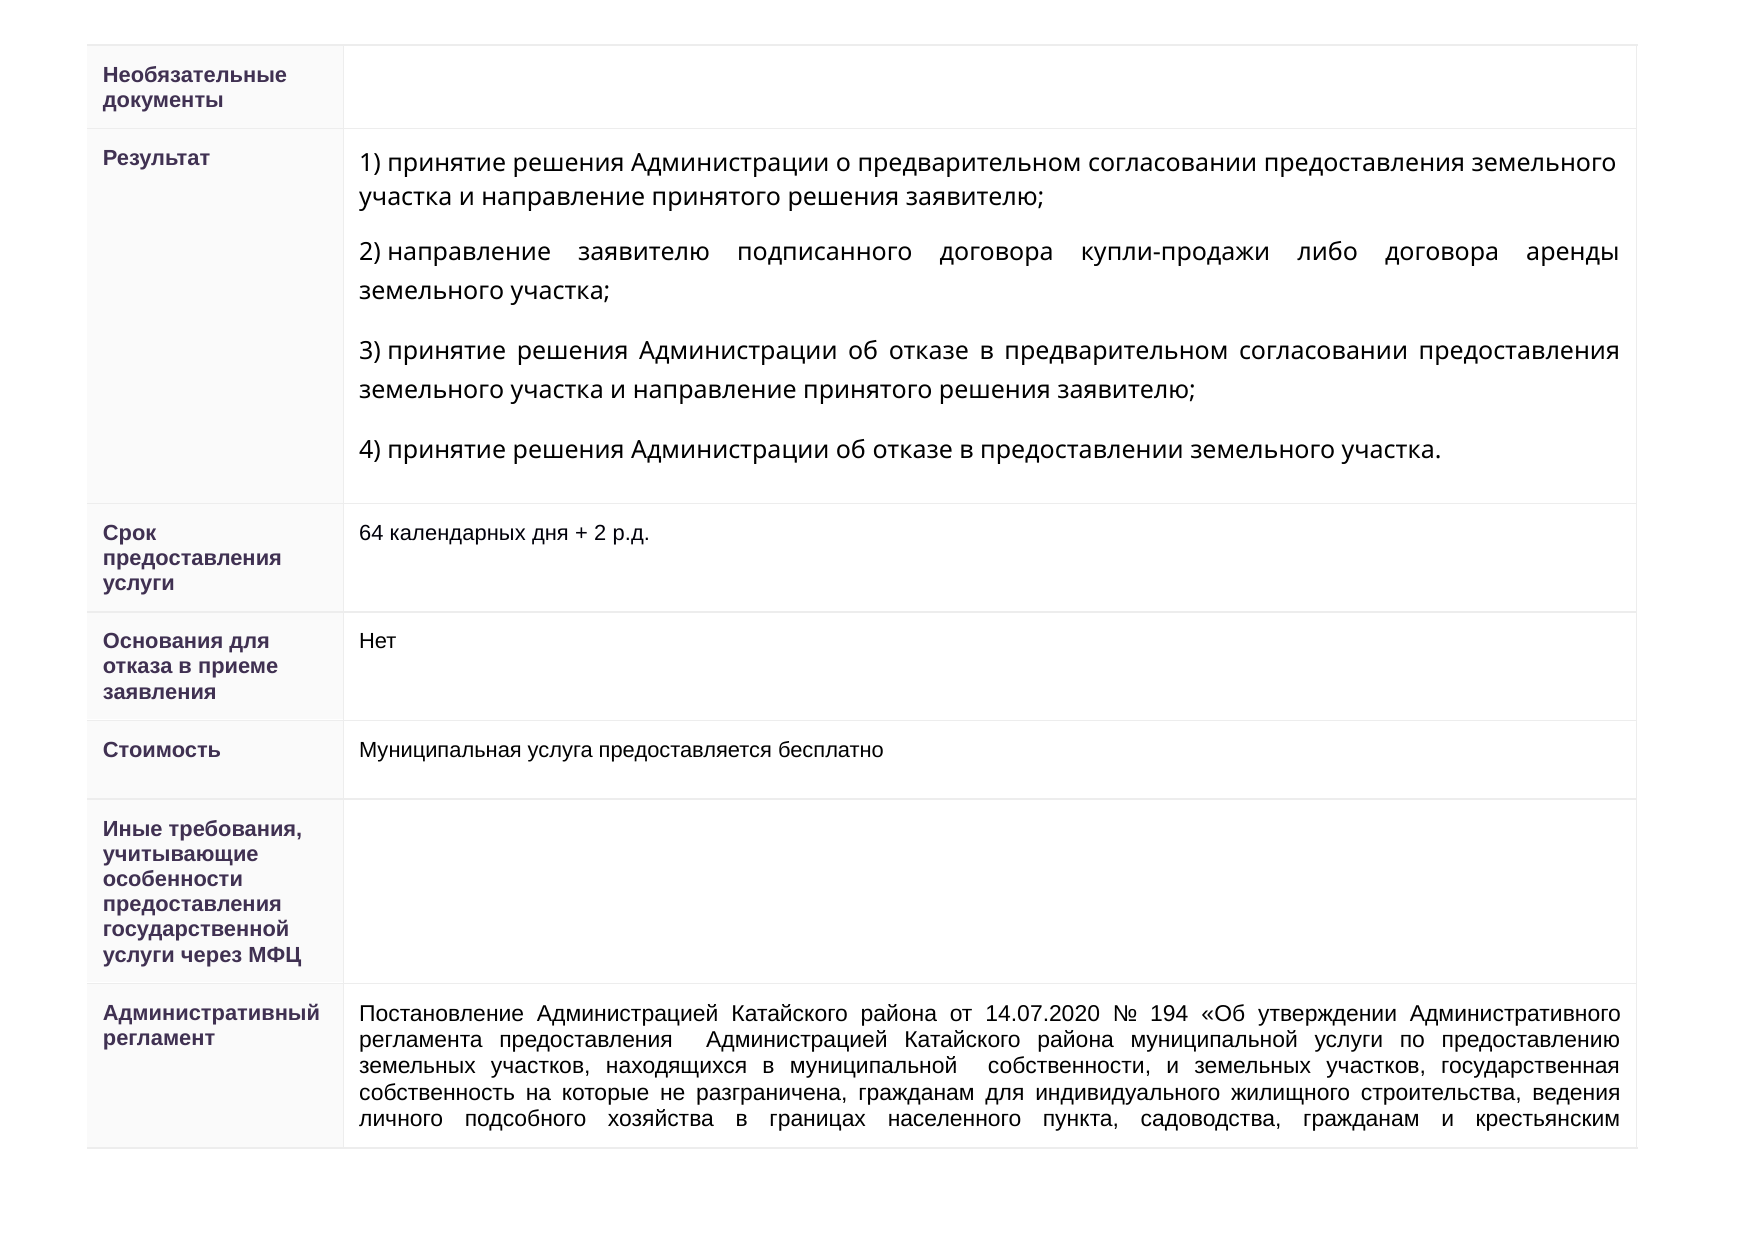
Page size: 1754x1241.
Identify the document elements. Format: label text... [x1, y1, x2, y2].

table_cell Постановление Администрацией Катайского района от 14.07.2020 № 194 «Об утверждении Административного регламента предоставления Администрацией Катайского района муниципальной услуги по предоставлению земельных участков, находящихся в муниципальной собственности, и земельных участков, государственная собственность на которые не разграничена, гражданам для индивидуального жилищного строительства, ведения личного подсобного хозяйства в границах населенного пункта, садоводства, гражданам и крестьянским [344, 984, 1636, 1147]
table_cell Стоимость [87, 721, 343, 798]
table_cell Основания для отказа в приеме заявления [87, 613, 343, 719]
table_cell Необязательные документы [87, 46, 343, 128]
table_cell Административный регламент [87, 984, 343, 1147]
table_cell [344, 46, 1636, 128]
table_cell Нет [344, 613, 1636, 719]
table_cell [344, 800, 1636, 982]
table_cell Иные требования, учитывающие особенности предоставления государственной услуги через МФЦ [87, 800, 343, 982]
table_cell Результат [87, 129, 343, 503]
table_cell 64 календарных дня + 2 р.д. [344, 504, 1636, 611]
table_cell 1) принятие решения Администрации о предварительном согласовании предоставления земельного участка и направление принятого решения заявителю; 2) направление заявителю подписанного договора купли-продажи либо договора аренды земельного участка; 3) принятие решения Администрации об отказе в предварительном согласовании предоставления земельного участка и направление принятого решения заявителю; 4) принятие решения Администрации об отказе в предоставлении земельного участка. [344, 129, 1636, 503]
table_cell Муниципальная услуга предоставляется бесплатно [344, 721, 1636, 798]
table_cell Срок предоставления услуги [87, 504, 343, 611]
